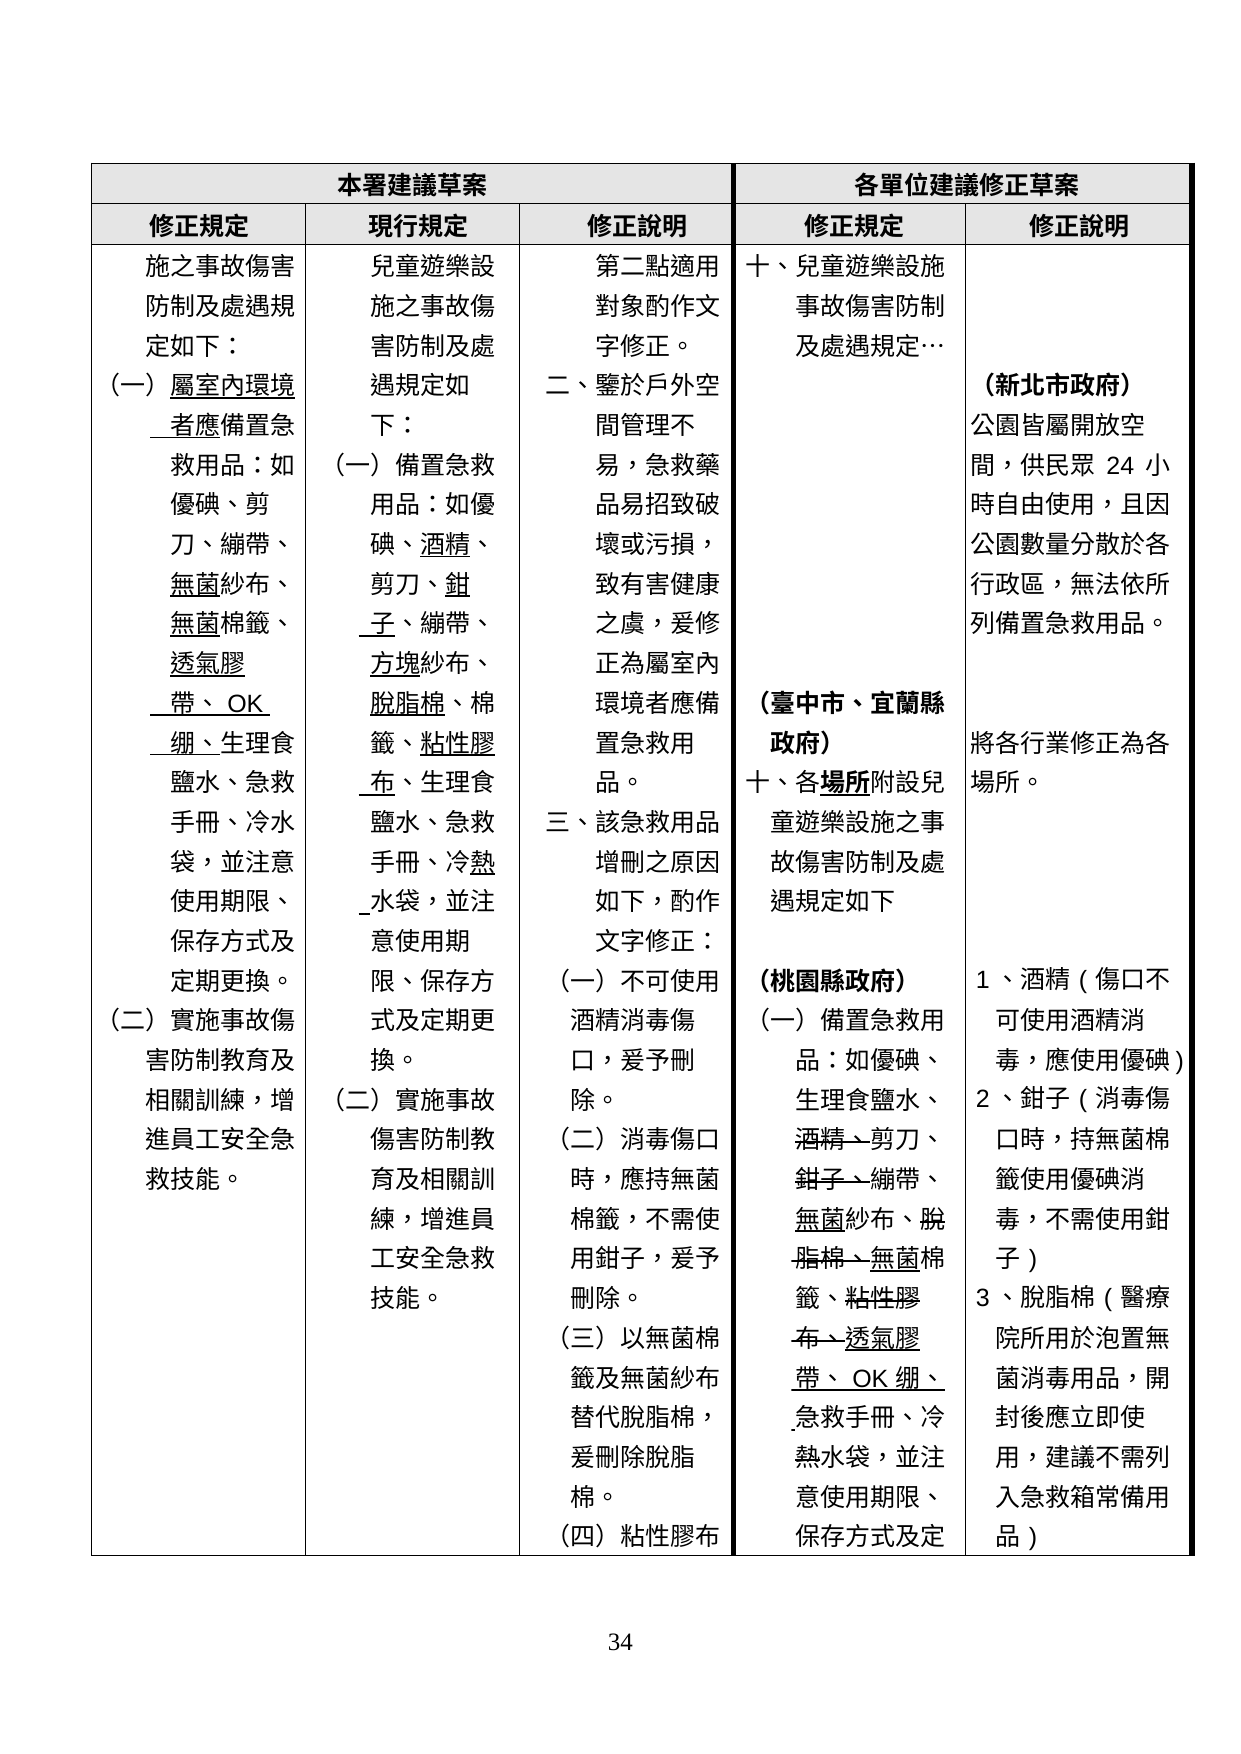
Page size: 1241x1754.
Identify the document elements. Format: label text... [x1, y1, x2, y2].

table_cell 修正說明 [520, 204, 731, 244]
table_cell 現行規定 [306, 204, 519, 244]
table_header 本署建議草案 [92, 164, 731, 203]
table_cell 修正規定 [736, 204, 965, 244]
table_cell 十、兒童遊樂設施事故傷害防制及處遇規定… （臺中市、宜蘭縣政府） 十、各場所附設兒童遊樂設施之事故傷害防制及處遇規定如下 （桃園縣政府） （一）備置急救用品：如優碘、生理食鹽水、酒精、剪刀、鉗子、繃帶、無菌紗布、脫脂棉、無菌棉籤、粘性膠布、透氣膠帶、OK绷、急救手冊、冷熱水袋，並注意使用期限、保存方式及定 [736, 245, 965, 1555]
table_header 各單位建議修正草案 [736, 164, 1189, 203]
table_cell 施之事故傷害防制及處遇規定如下： （一）屬室內環境者應備置急救用品：如優碘、剪刀、繃帶、無菌紗布、無菌棉籤、透氣膠帶、OK绷、生理食鹽水、急救手冊、冷水袋，並注意使用期限、保存方式及定期更換。 （二）實施事故傷害防制教育及相關訓練，增進員工安全急救技能。 [92, 245, 305, 1555]
table_cell （新北市政府） 公園皆屬開放空間，供民眾24小時自由使用，且因公園數量分散於各行政區，無法依所列備置急救用品。 將各行業修正為各場所。 1、酒精(傷口不可使用酒精消毒，應使用優碘) 2、鉗子(消毒傷口時，持無菌棉籤使用優碘消毒，不需使用鉗子) 3、脫脂棉(醫療院所用於泡置無菌消毒用品，開封後應立即使用，建議不需列入急救箱常備用品) [966, 245, 1189, 1555]
table_cell 第二點適用對象酌作文字修正。 二、鑒於戶外空間管理不易，急救藥品易招致破壞或污損，致有害健康之虞，爰修正為屬室內環境者應備置急救用品。 三、該急救用品增刪之原因如下，酌作文字修正： （一）不可使用酒精消毒傷口，爰予刪除。 （二）消毒傷口時，應持無菌棉籤，不需使用鉗子，爰予刪除。 （三）以無菌棉籤及無菌紗布替代脫脂棉，爰刪除脫脂棉。 （四）粘性膠布 [520, 245, 731, 1555]
table_cell 修正規定 [92, 204, 305, 244]
table_cell 兒童遊樂設施之事故傷害防制及處遇規定如下： （一）備置急救用品：如優碘、酒精、剪刀、鉗子、繃帶、方塊紗布、脫脂棉、棉籤、粘性膠布、生理食鹽水、急救手冊、冷熱水袋，並注意使用期限、保存方式及定期更換。 （二）實施事故傷害防制教育及相關訓練，增進員工安全急救技能。 [306, 245, 519, 1555]
table_cell 修正說明 [966, 204, 1189, 244]
